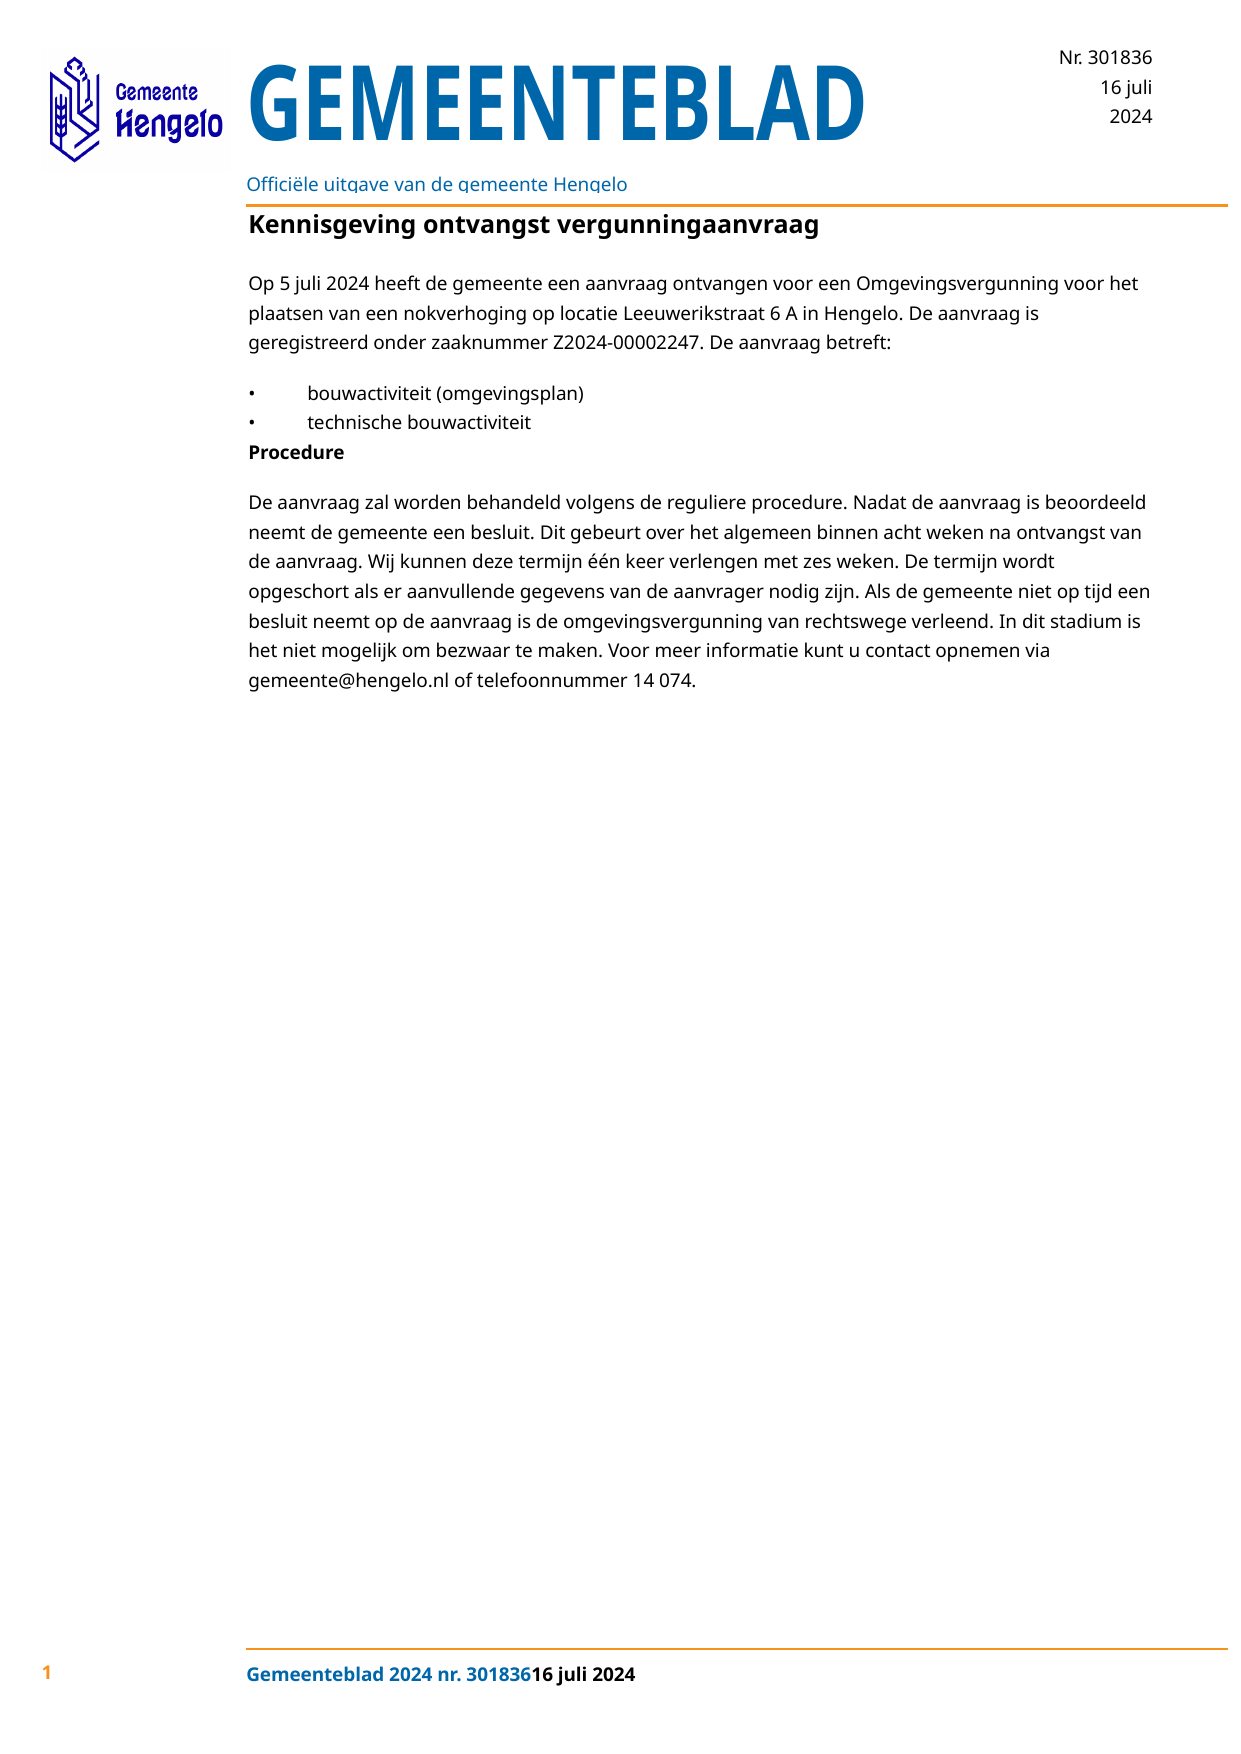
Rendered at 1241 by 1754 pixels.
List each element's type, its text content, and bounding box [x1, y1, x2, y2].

text Procedure [248, 439, 1152, 465]
list technische bouwactiviteit [248, 409, 1152, 435]
text Kennisgeving ontvangst vergunningaanvraag [248, 207, 1152, 241]
list bouwactiviteit (omgevingsplan) [248, 380, 1152, 406]
text Op 5 juli 2024 heeft de gemeente een aanvraag ontvangen voor een Omgevingsvergunning voor het plaatsen van een nokverhoging op locatie Leeuwerikstraat 6 A in Hengelo. De aanvraag is geregistreerd onder zaaknummer Z2024-00002247. De aanvraag betreft: [248, 270, 1152, 355]
picture [41, 47, 231, 172]
text De aanvraag zal worden behandeld volgens de reguliere procedure. Nadat de aanvraag is beoordeeld neemt de gemeente een besluit. Dit gebeurt over het algemeen binnen acht weken na ontvangst van de aanvraag. Wij kunnen deze termijn één keer verlengen met zes weken. De termijn wordt opgeschort als er aanvullende gegevens van de aanvrager nodig zijn. Als de gemeente niet op tijd een besluit neemt op de aanvraag is de omgevingsvergunning van rechtswege verleend. In dit stadium is het niet mogelijk om bezwaar te maken. Voor meer informatie kunt u contact opnemen via gemeente@hengelo.nl of telefoonnummer 14 074. [248, 489, 1152, 693]
